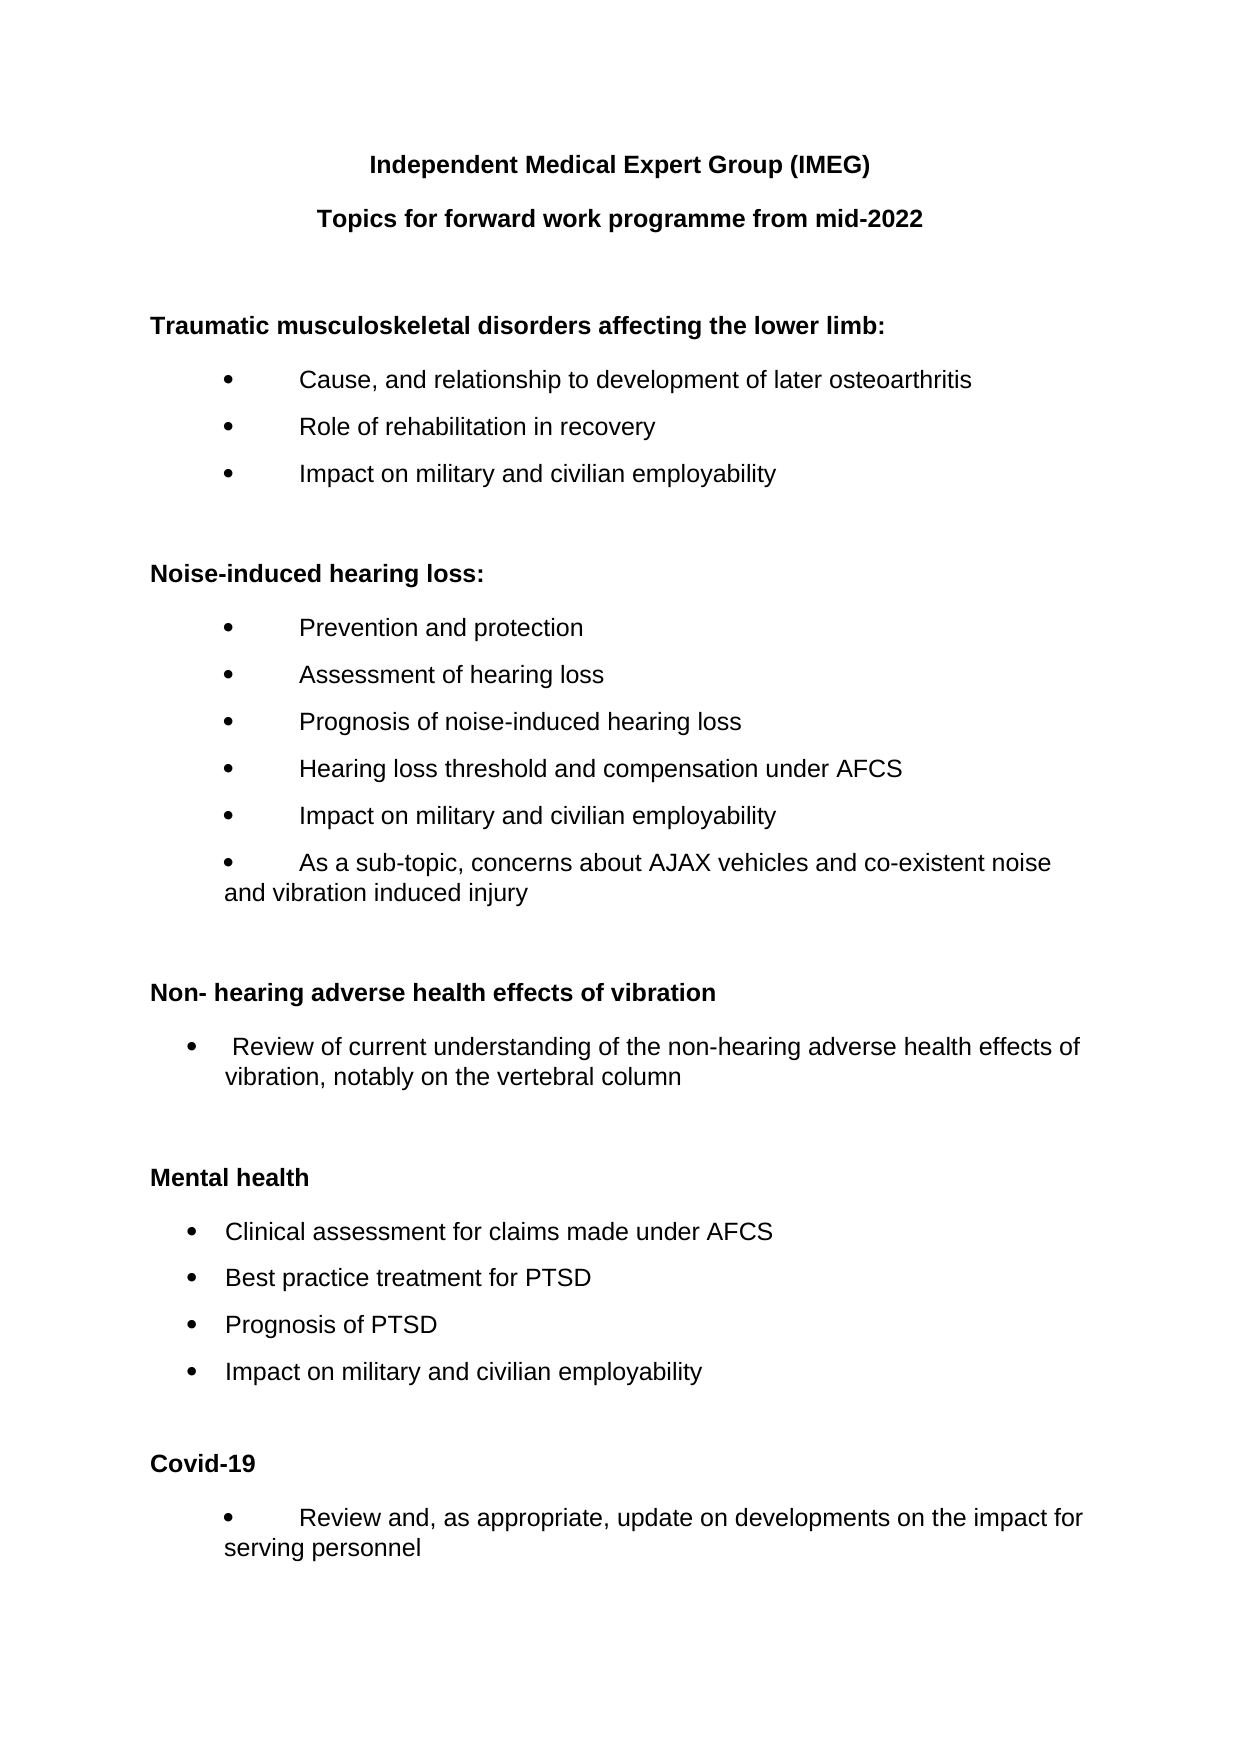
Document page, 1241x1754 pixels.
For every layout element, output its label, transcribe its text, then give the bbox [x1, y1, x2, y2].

list Hearing loss threshold and compensation under AFCS [224, 754, 1090, 783]
text Topics for forward work programme from mid-2022 [150, 204, 1090, 232]
list Impact on military and civilian employability [187, 1357, 1090, 1386]
list Impact on military and civilian employability [224, 459, 1090, 488]
list Assessment of hearing loss [224, 660, 1090, 689]
text Mental health [150, 1163, 1090, 1191]
list Review and, as appropriate, update on developments on the impact for serving personnel [224, 1503, 1090, 1562]
text Traumatic musculoskeletal disorders affecting the lower limb: [150, 311, 1090, 340]
list As a sub-topic, concerns about AJAX vehicles and co-existent noise and vibration induced injury [224, 847, 1090, 906]
list Prognosis of PTSD [187, 1310, 1090, 1339]
list Review of current understanding of the non-hearing adverse health effects of vibration, notably on the vertebral column [187, 1032, 1090, 1091]
text Noise-induced hearing loss: [150, 559, 1090, 588]
list Clinical assessment for claims made under AFCS [187, 1216, 1090, 1245]
list Best practice treatment for PTSD [187, 1263, 1090, 1292]
list Cause, and relationship to development of later osteoarthritis [224, 365, 1090, 394]
list Role of rehabilitation in recovery [224, 412, 1090, 441]
text Non- hearing adverse health effects of vibration [150, 978, 1090, 1007]
list Prognosis of noise-induced hearing loss [224, 707, 1090, 736]
list Prevention and protection [224, 613, 1090, 642]
text Independent Medical Expert Group (IMEG) [150, 150, 1090, 179]
text Covid-19 [150, 1449, 1090, 1478]
list Impact on military and civilian employability [224, 801, 1090, 829]
